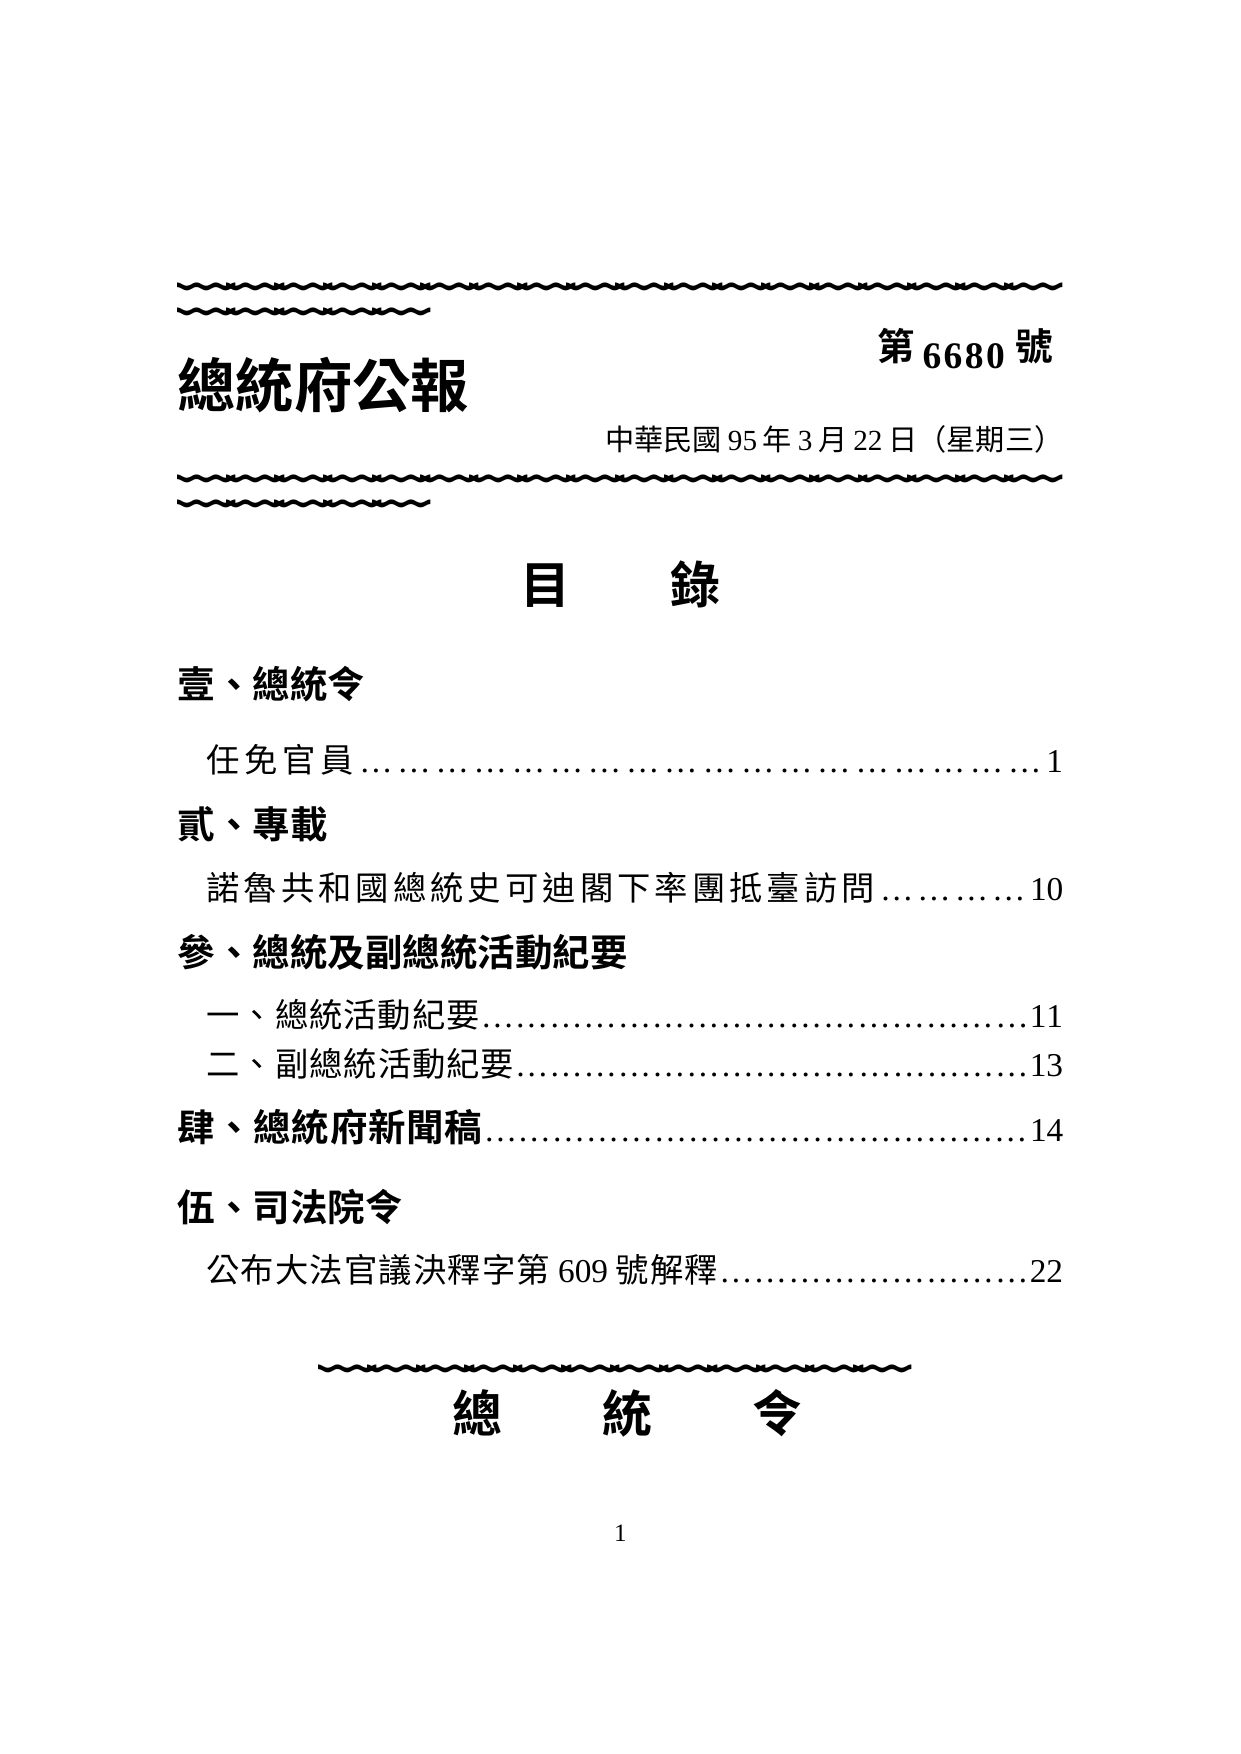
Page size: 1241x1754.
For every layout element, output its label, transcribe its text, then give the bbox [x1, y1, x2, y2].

text 中華民國95年3月22日（星期三） [177, 420, 1063, 457]
text 公布大法官議決釋字第609號解釋………………………22 [206, 1244, 1063, 1292]
text 總 統 令 [192, 1386, 1063, 1444]
text 壹、總統令 [177, 655, 1063, 709]
text 任免官員………………………………………………1 [206, 734, 1063, 782]
text ﹏﹏﹏﹏﹏﹏﹏﹏﹏﹏﹏﹏ [177, 1342, 1063, 1374]
text 貳、專載 [177, 795, 1063, 849]
text 伍、司法院令 [177, 1177, 1063, 1232]
text 二、副總統活動紀要………………………………………13 [206, 1037, 1063, 1086]
text 肆、總統府新聞稿…………………………………………14 [177, 1098, 1063, 1152]
text 諾魯共和國總統史可迪閣下率團抵臺訪問…………10 [206, 862, 1063, 910]
text ﹏﹏﹏﹏﹏﹏﹏﹏﹏﹏﹏﹏﹏﹏﹏﹏﹏﹏﹏﹏﹏﹏﹏ [177, 457, 1063, 507]
text 總統府公報 第6680號 [177, 316, 1063, 420]
text ﹏﹏﹏﹏﹏﹏﹏﹏﹏﹏﹏﹏﹏﹏﹏﹏﹏﹏﹏﹏﹏﹏﹏ [177, 266, 1063, 316]
text 參、總統及副總統活動紀要 [177, 922, 1063, 977]
text 目 錄 [177, 545, 1063, 617]
text 一、總統活動紀要…………………………………………11 [206, 989, 1063, 1037]
